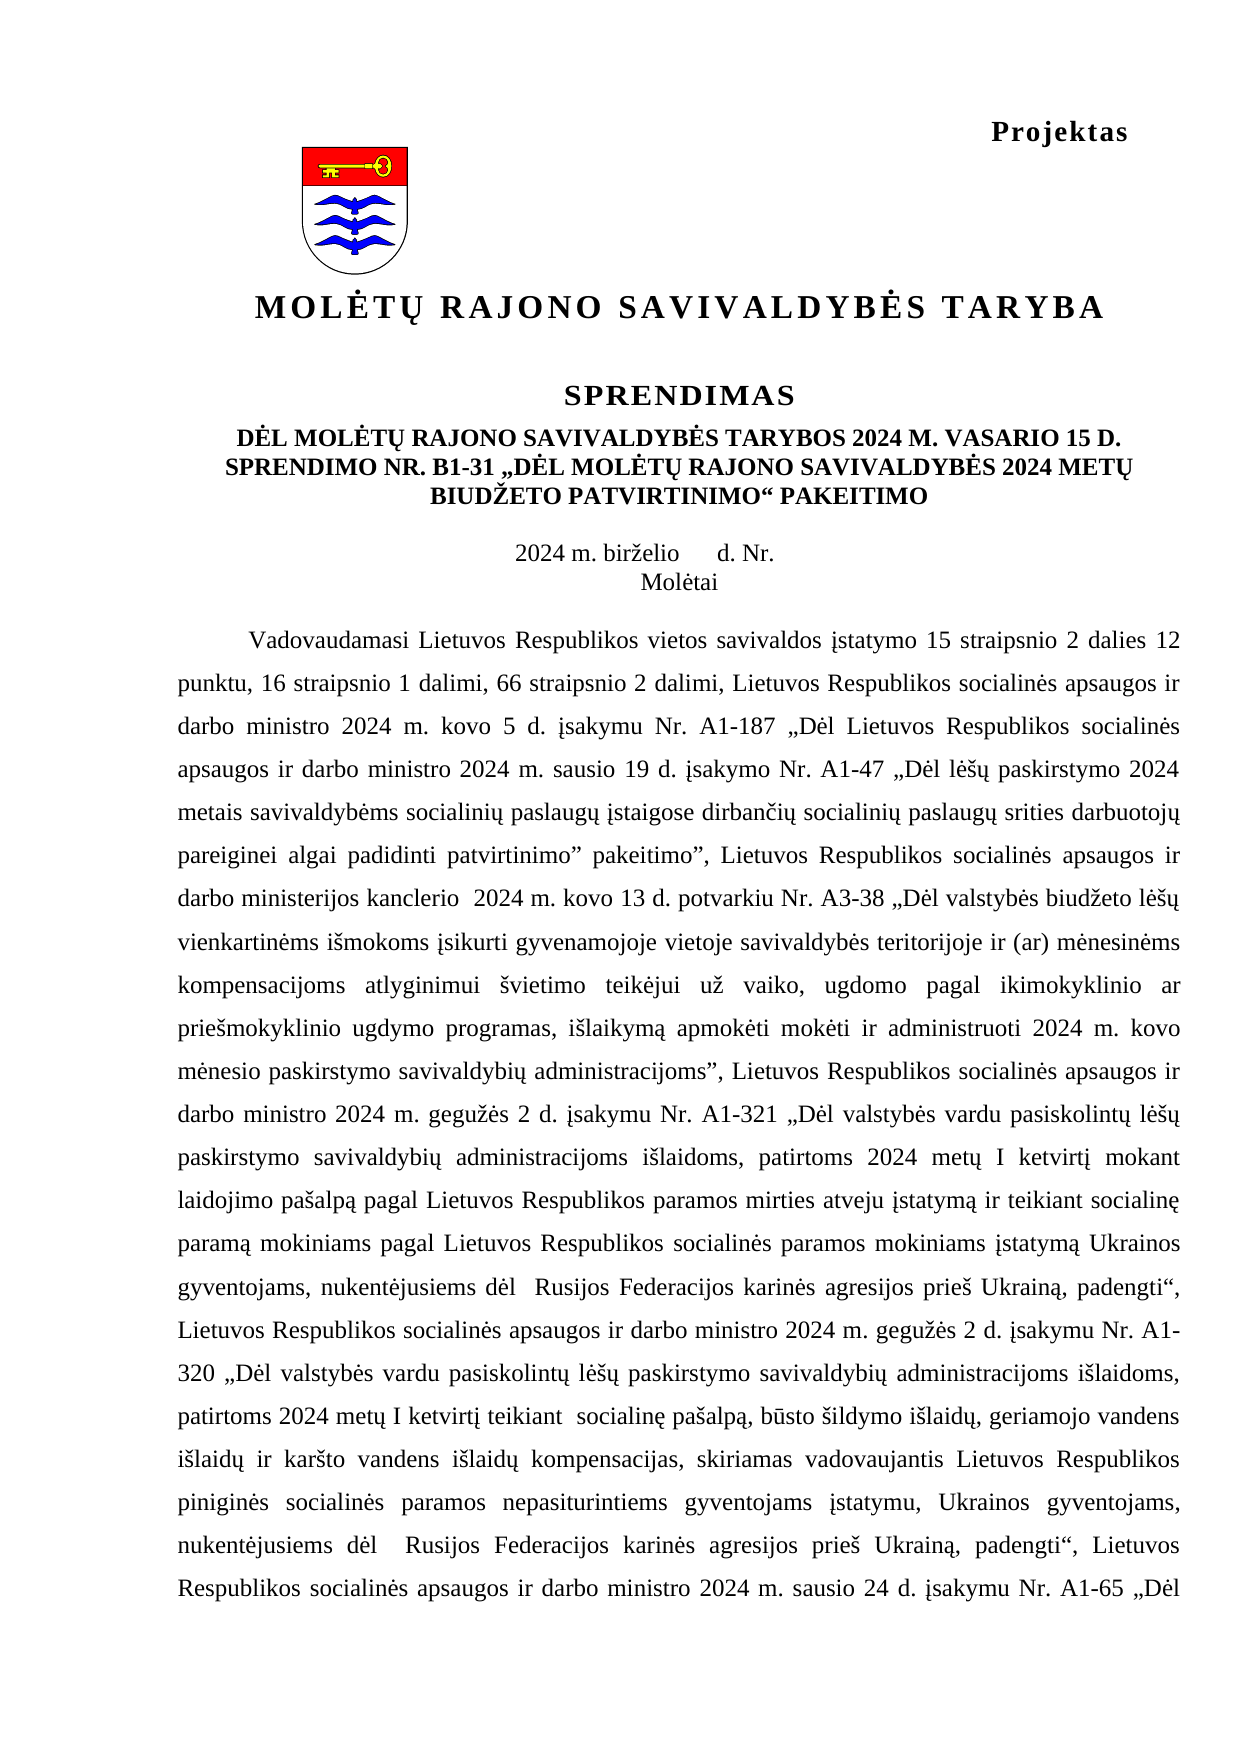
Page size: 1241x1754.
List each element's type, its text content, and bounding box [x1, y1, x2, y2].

text SPRENDIMAS [177, 378, 1181, 412]
text Vadovaudamasi Lietuvos Respublikos vietos savivaldos įstatymo 15 straipsnio 2 dalies 12 punktu, 16 straipsnio 1 dalimi, 66 straipsnio 2 dalimi, Lietuvos Respublikos socialinės apsaugos ir darbo ministro 2024 m. kovo 5 d. įsakymu Nr. A1-187 „Dėl Lietuvos Respublikos socialinės apsaugos ir darbo ministro 2024 m. sausio 19 d. įsakymo Nr. A1-47 „Dėl lėšų paskirstymo 2024 metais savivaldybėms socialinių paslaugų įstaigose dirbančių socialinių paslaugų srities darbuotojų pareiginei algai padidinti patvirtinimo” pakeitimo”, Lietuvos Respublikos socialinės apsaugos ir darbo ministerijos kanclerio 2024 m. kovo 13 d. potvarkiu Nr. A3-38 „Dėl valstybės biudžeto lėšų vienkartinėms išmokoms įsikurti gyvenamojoje vietoje savivaldybės teritorijoje ir (ar) mėnesinėms kompensacijoms atlyginimui švietimo teikėjui už vaiko, ugdomo pagal ikimokyklinio ar priešmokyklinio ugdymo programas, išlaikymą apmokėti mokėti ir administruoti 2024 m. kovo mėnesio paskirstymo savivaldybių administracijoms”, Lietuvos Respublikos socialinės apsaugos ir darbo ministro 2024 m. gegužės 2 d. įsakymu Nr. A1-321 „Dėl valstybės vardu pasiskolintų lėšų paskirstymo savivaldybių administracijoms išlaidoms, patirtoms 2024 metų I ketvirtį mokant laidojimo pašalpą pagal Lietuvos Respublikos paramos mirties atveju įstatymą ir teikiant socialinę paramą mokiniams pagal Lietuvos Respublikos socialinės paramos mokiniams įstatymą Ukrainos gyventojams, nukentėjusiems dėl Rusijos Federacijos karinės agresijos prieš Ukrainą, padengti“, Lietuvos Respublikos socialinės apsaugos ir darbo ministro 2024 m. gegužės 2 d. įsakymu Nr. A1-320 „Dėl valstybės vardu pasiskolintų lėšų paskirstymo savivaldybių administracijoms išlaidoms, patirtoms 2024 metų I ketvirtį teikiant socialinę pašalpą, būsto šildymo išlaidų, geriamojo vandens išlaidų ir karšto vandens išlaidų kompensacijas, skiriamas vadovaujantis Lietuvos Respublikos piniginės socialinės paramos nepasiturintiems gyventojams įstatymu, Ukrainos gyventojams, nukentėjusiems dėl Rusijos Federacijos karinės agresijos prieš Ukrainą, padengti“, Lietuvos Respublikos socialinės apsaugos ir darbo ministro 2024 m. sausio 24 d. įsakymu Nr. A1-65 „Dėl [177, 625, 1181, 1602]
text Dėl molėtų rajono savivaldybės tarybos 2024 m. vasario 15 d. sprendimo Nr. B1-31 „Dėl Molėtų rajono savivaldybės 2024 metų biudžeto patvirtinimo“ pakeitimo [177, 423, 1181, 538]
text Molėtų rajono savivaldybės taryba [177, 287, 1181, 325]
text Molėtai [177, 567, 1181, 596]
text Projektas [552, 114, 1127, 148]
text 2024 m. birželio d. Nr. [177, 538, 1181, 567]
